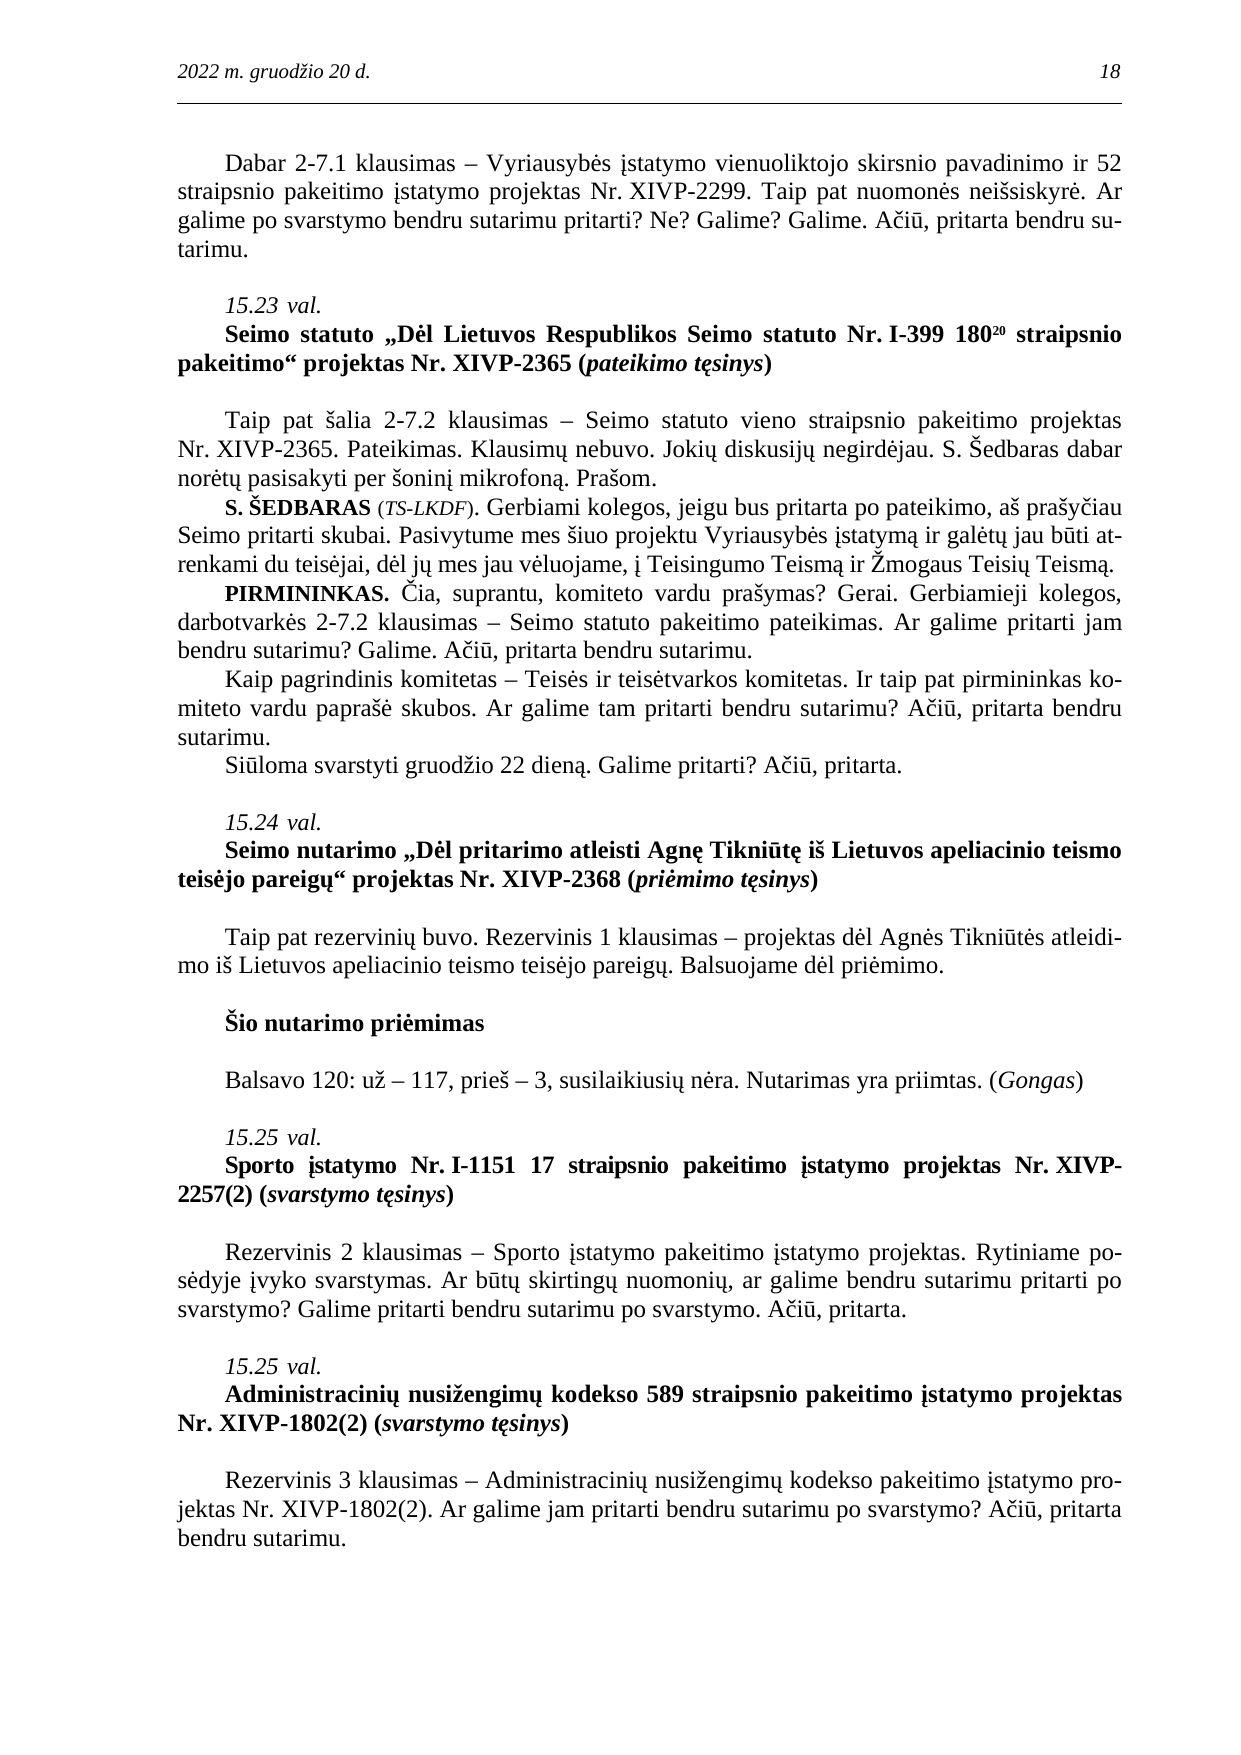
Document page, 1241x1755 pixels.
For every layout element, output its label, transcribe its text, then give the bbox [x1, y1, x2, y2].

text Kaip pa­grin­di­nis ko­mi­te­tas – Tei­sės ir tei­sėt­var­kos ko­mi­te­tas. Ir taip pat pir­mi­nin­kas ko­mi­te­to var­du pa­pra­šė sku­bos. Ar ga­li­me tam pri­tar­ti ben­dru su­ta­ri­mu? Ačiū, pri­tar­ta ben­dru su­ta­ri­mu. [177, 664, 1122, 750]
text Re­zer­vi­nis 3 klau­si­mas – Ad­mi­nist­ra­ci­nių nu­si­žen­gi­mų ko­dek­so pa­kei­ti­mo įsta­ty­mo pro­jek­tas Nr. XIVP-1802(2). Ar ga­li­me jam pri­tar­ti ben­dru su­ta­ri­mu po svars­ty­mo? Ačiū, pri­tar­ta ben­d­ru su­ta­ri­mu. [177, 1466, 1122, 1552]
text PIRMININKAS. Čia, su­pran­tu, ko­mi­te­to var­du pra­šy­mas? Ge­rai. Ger­bia­mie­ji ko­le­gos, dar­bo­tvarkės 2-7.2 klau­si­mas – Sei­mo sta­tu­to pa­kei­ti­mo pa­tei­ki­mas. Ar ga­li­me pri­tar­ti jam ben­d­ru su­ta­ri­mu? Ga­li­me. Ačiū, pri­tar­ta ben­dru su­ta­ri­mu. [177, 578, 1122, 664]
text 15.23 val. [224, 291, 1122, 319]
text 15.24 val. [224, 808, 1122, 835]
text Da­bar 2-7.1 klau­si­mas – Vy­riau­sy­bės įsta­ty­mo vie­nuo­lik­to­jo skir­snio pa­va­di­ni­mo ir 52 straips­nio pa­kei­ti­mo įsta­ty­mo pro­jek­tas Nr. XIVP-2299. Taip pat nuo­mo­nės neiš­si­sky­rė. Ar ga­li­me po svars­ty­mo ben­dru su­ta­ri­mu pri­tar­ti? Ne? Ga­li­me? Ga­li­me. Ačiū, pri­tar­ta ben­dru su­ta­ri­mu. [177, 148, 1122, 263]
text Ad­mi­nist­ra­ci­nių nu­si­žen­gi­mų ko­dek­so 589 straips­nio pa­kei­ti­mo įsta­ty­mo pro­jek­tas Nr. XIVP-1802(2) (svars­ty­mo tę­si­nys) [177, 1379, 1122, 1437]
text Šio nu­ta­ri­mo pri­ėmi­mas [177, 1008, 1122, 1037]
text 15.25 val. [224, 1352, 1122, 1379]
text 15.25 val. [224, 1123, 1122, 1151]
text Sei­mo nu­ta­ri­mo „Dėl pri­ta­ri­mo at­leis­ti Ag­nę Tik­niū­tę iš Lie­tu­vos ape­lia­ci­nio teis­mo tei­sė­jo pa­rei­gų“ pro­jek­tas Nr. XIVP-2368 (pri­ėmi­mo tę­si­nys) [177, 835, 1122, 893]
text Bal­sa­vo 120: už – 117, prieš – 3, su­si­lai­kiu­sių nė­ra. Nu­ta­ri­mas yra pri­im­tas. (Gon­gas) [177, 1065, 1122, 1094]
text Taip pat re­zer­vi­nių bu­vo. Re­zer­vi­nis 1 klau­si­mas – pro­jek­tas dėl Ag­nės Tik­niū­tės at­lei­di­mo iš Lie­tu­vos ape­lia­ci­nio teis­mo tei­sė­jo pa­rei­gų. Bal­suo­ja­me dėl pri­ėmi­mo. [177, 922, 1122, 979]
text Spor­to įsta­ty­mo Nr. I-1151 17 straips­nio pa­kei­ti­mo įsta­ty­mo pro­jek­tas Nr. XIVP-2257(2) (svars­ty­mo tę­si­nys) [177, 1151, 1122, 1208]
text Sei­mo sta­tu­to „Dėl Lie­tu­vos Res­pub­li­kos Sei­mo sta­tu­to Nr. I-399 18020 straips­nio pa­kei­ti­mo“ pro­jek­tas Nr. XIVP-2365 (pa­tei­ki­mo tę­si­nys) [177, 319, 1122, 377]
text S. ŠEDBARAS (TS-LKDF). Ger­bia­mi ko­le­gos, jei­gu bus pri­tar­ta po pa­tei­ki­mo, aš pra­šy­čiau Sei­mo pri­tar­ti sku­bai. Pa­si­vy­tu­me mes šiuo pro­jek­tu Vy­riau­sy­bės įsta­ty­mą ir ga­lė­tų jau bū­ti at­ren­ka­mi du tei­sė­jai, dėl jų mes jau vė­luo­ja­me, į Tei­sin­gu­mo Teis­mą ir Žmo­gaus Tei­sių Teis­mą. [177, 492, 1122, 578]
text Siū­lo­ma svars­ty­ti gruo­džio 22 die­ną. Ga­li­me pri­tar­ti? Ačiū, pri­tar­ta. [177, 750, 1122, 779]
text Re­zer­vi­nis 2 klau­si­mas – Spor­to įsta­ty­mo pa­kei­ti­mo įsta­ty­mo pro­jek­tas. Ry­ti­nia­me po­sėdy­je įvy­ko svars­ty­mas. Ar bū­tų skir­tin­gų nuo­mo­nių, ar ga­li­me ben­dru su­ta­ri­mu pri­tar­ti po svars­ty­mo? Ga­li­me pri­tar­ti ben­dru su­ta­ri­mu po svars­ty­mo. Ačiū, pri­tar­ta. [177, 1237, 1122, 1323]
text Taip pat ša­lia 2-7.2 klau­si­mas – Sei­mo sta­tu­to vie­no straips­nio pa­kei­ti­mo pro­jek­tas Nr. XIVP-2365. Pa­tei­ki­mas. Klau­si­mų ne­bu­vo. Jo­kių dis­ku­si­jų ne­gir­dė­jau. S. Šed­ba­ras da­bar no­rė­tų pa­si­sa­ky­ti per šo­ni­nį mik­ro­fo­ną. Pra­šom. [177, 405, 1122, 492]
